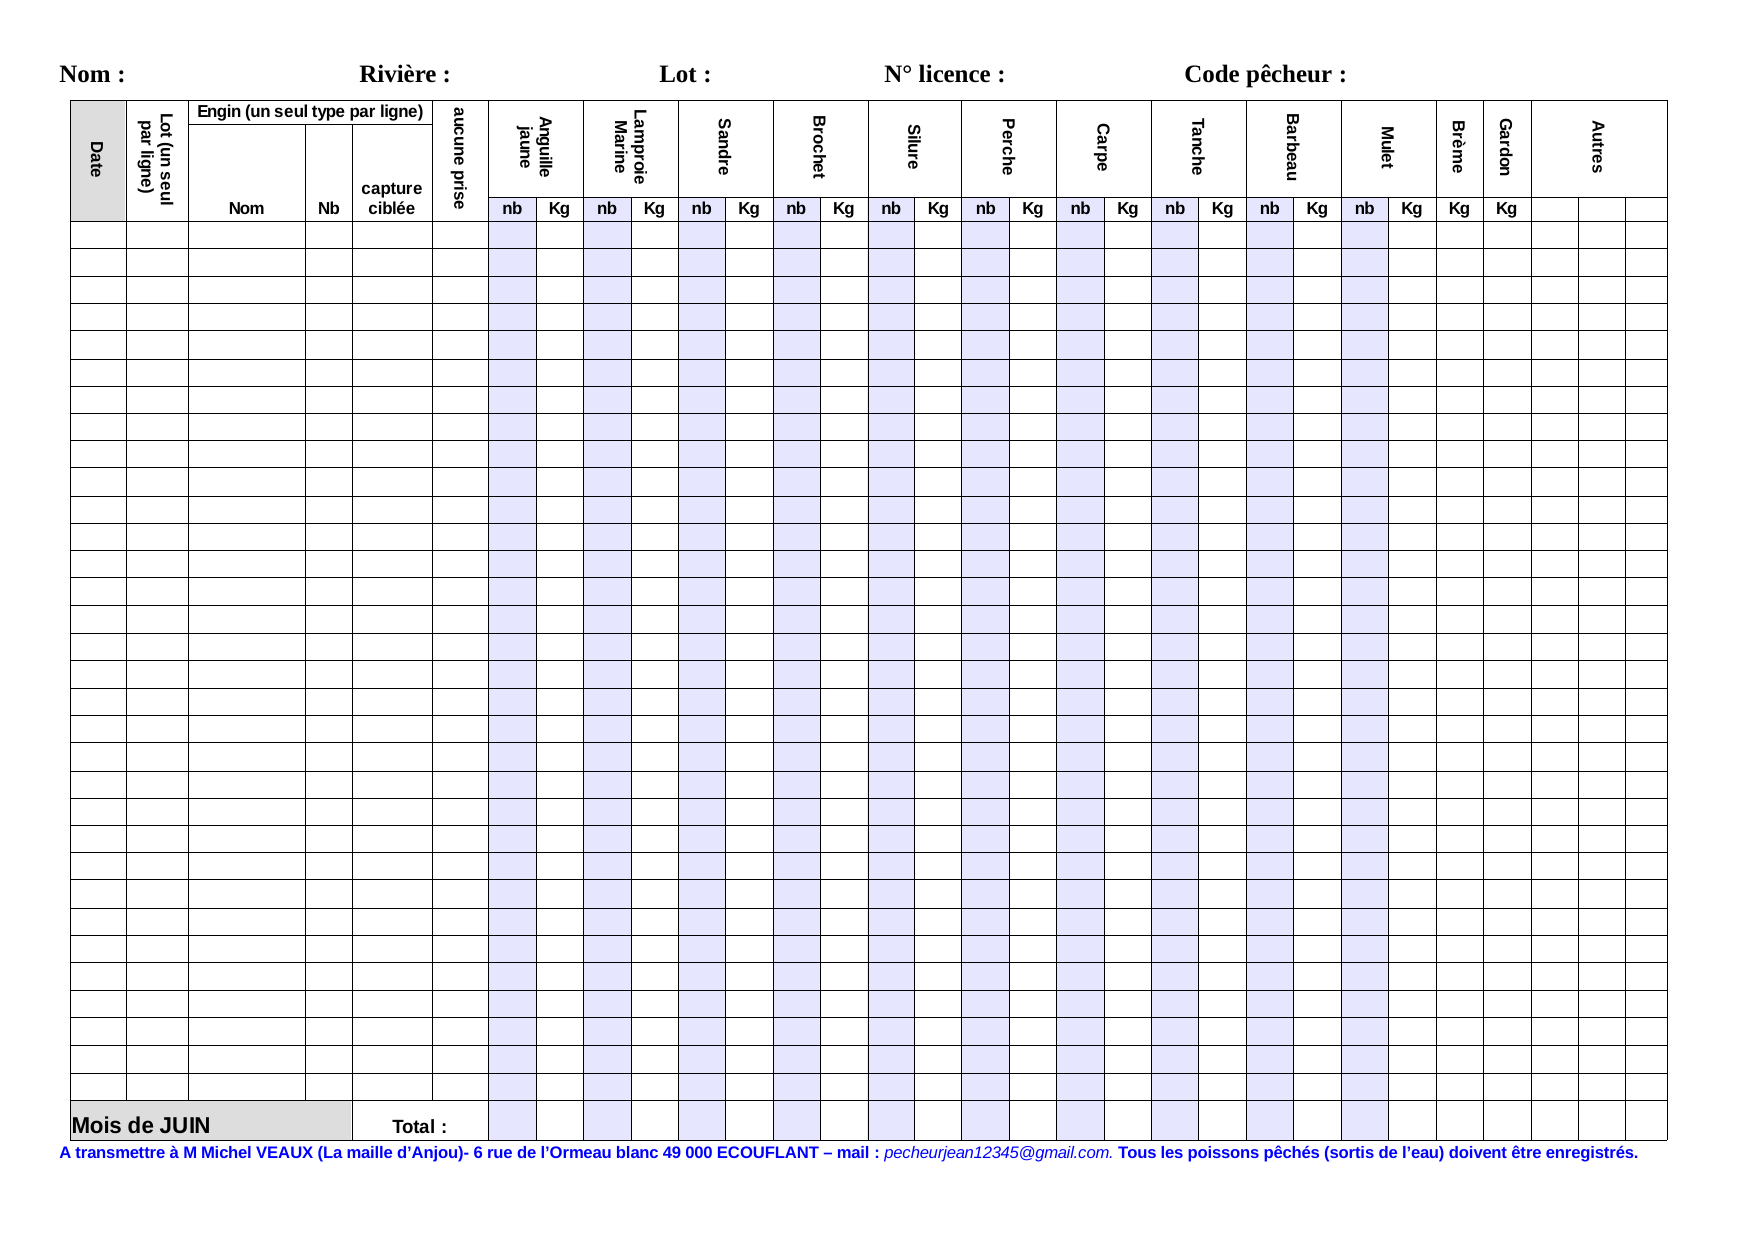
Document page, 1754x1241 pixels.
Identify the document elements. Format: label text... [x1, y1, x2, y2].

text A transmettre à M Michel VEAUX (La maille d’Anjou)- 6 rue de l’Ormeau blanc 49 000 ECOUFLANT – mail : pecheurjean12345@gmail.com. Tous les poissons pêchés (sortis de l’eau) doivent être enregistrés. [59, 88, 1695, 1162]
text Nom : Rivière : Lot : N° licence : Code pêcheur : [59, 59, 1695, 88]
